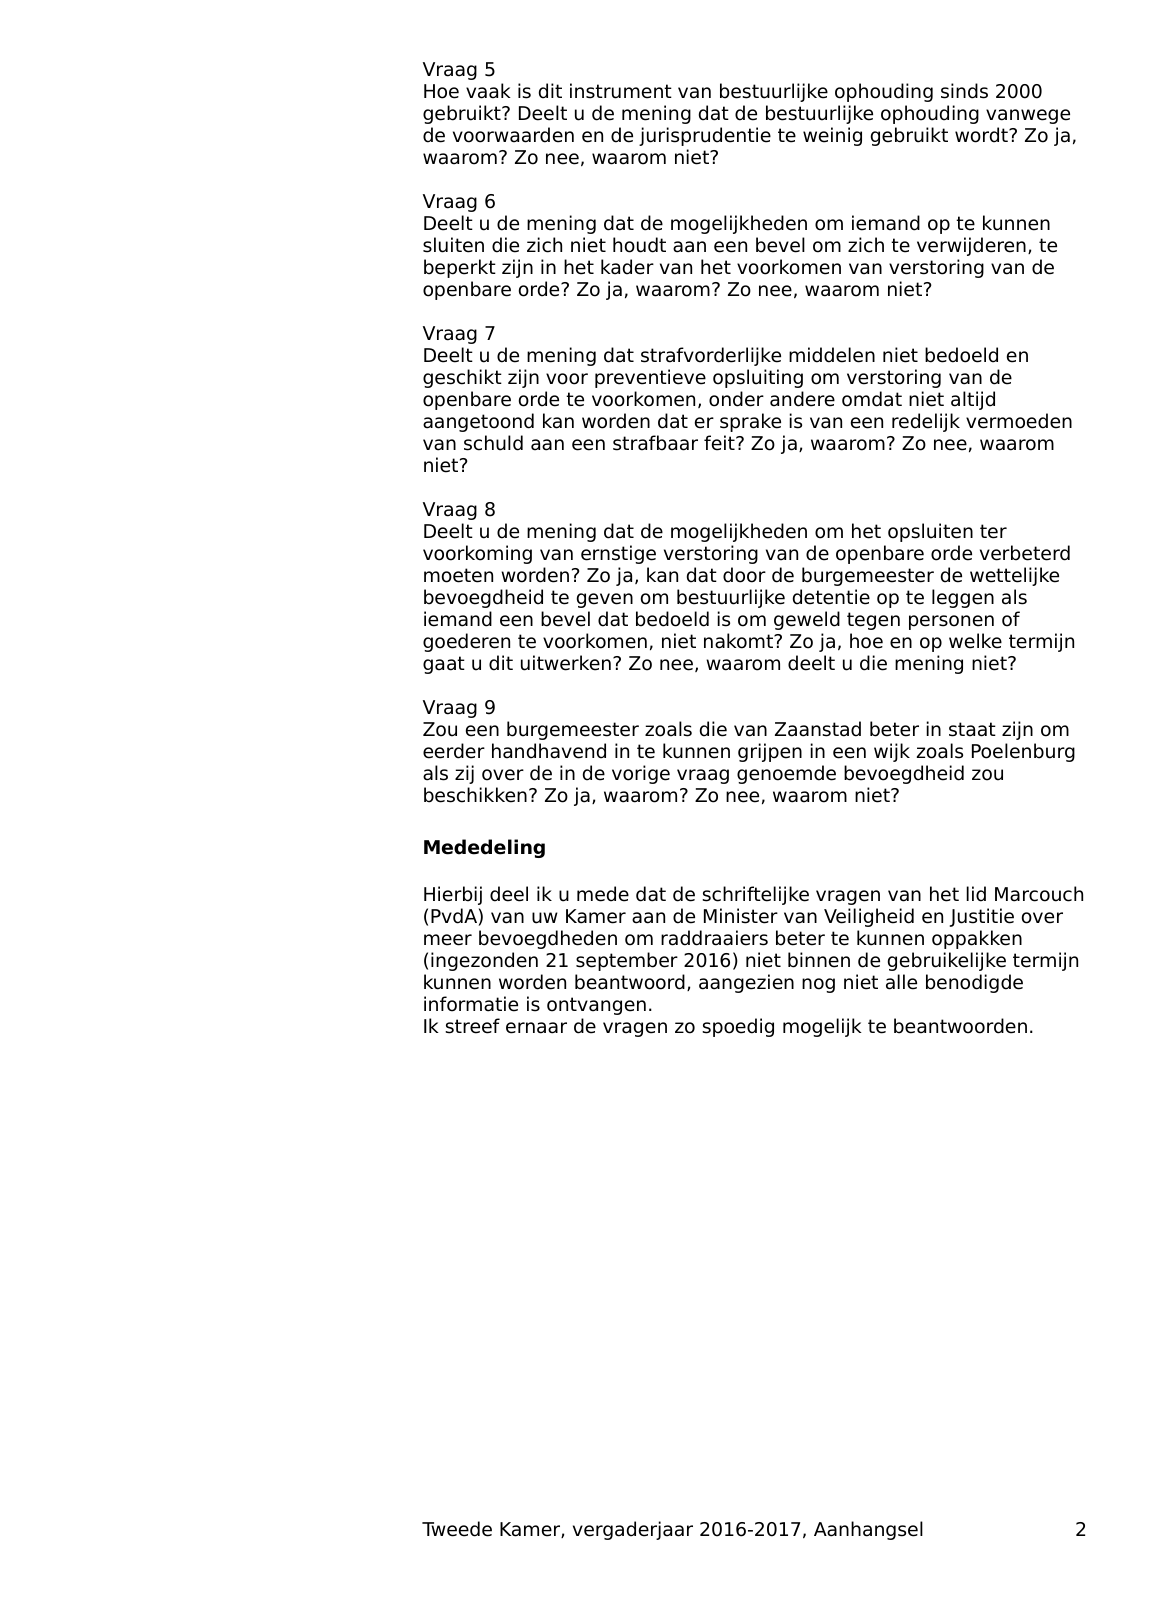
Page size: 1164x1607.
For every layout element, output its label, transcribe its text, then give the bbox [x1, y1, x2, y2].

subtitle Mededeling [422, 837, 1087, 859]
text Deelt u de mening dat strafvorderlijke middelen niet bedoeld en geschikt zijn voor preventieve opsluiting om verstoring van de openbare orde te voorkomen, onder andere omdat niet altijd aangetoond kan worden dat er sprake is van een redelijk vermoeden van schuld aan een strafbaar feit? Zo ja, waarom? Zo nee, waarom niet? [422, 345, 1087, 477]
text Vraag 9 [422, 697, 1087, 719]
text Vraag 7 [422, 323, 1087, 345]
text Ik streef ernaar de vragen zo spoedig mogelijk te beantwoorden. [422, 1016, 1087, 1038]
text Vraag 6 [422, 191, 1087, 213]
text Deelt u de mening dat de mogelijkheden om het opsluiten ter voorkoming van ernstige verstoring van de openbare orde verbeterd moeten worden? Zo ja, kan dat door de burgemeester de wettelijke bevoegdheid te geven om bestuurlijke detentie op te leggen als iemand een bevel dat bedoeld is om geweld tegen personen of goederen te voorkomen, niet nakomt? Zo ja, hoe en op welke termijn gaat u dit uitwerken? Zo nee, waarom deelt u die mening niet? [422, 521, 1087, 675]
text Hierbij deel ik u mede dat de schriftelijke vragen van het lid Marcouch (PvdA) van uw Kamer aan de Minister van Veiligheid en Justitie over meer bevoegdheden om raddraaiers beter te kunnen oppakken (ingezonden 21 september 2016) niet binnen de gebruikelijke termijn kunnen worden beantwoord, aangezien nog niet alle benodigde informatie is ontvangen. [422, 884, 1087, 1016]
text Zou een burgemeester zoals die van Zaanstad beter in staat zijn om eerder handhavend in te kunnen grijpen in een wijk zoals Poelenburg als zij over de in de vorige vraag genoemde bevoegdheid zou beschikken? Zo ja, waarom? Zo nee, waarom niet? [422, 719, 1087, 807]
text Vraag 5 [422, 59, 1087, 81]
text Deelt u de mening dat de mogelijkheden om iemand op te kunnen sluiten die zich niet houdt aan een bevel om zich te verwijderen, te beperkt zijn in het kader van het voorkomen van verstoring van de openbare orde? Zo ja, waarom? Zo nee, waarom niet? [422, 213, 1087, 301]
text Vraag 8 [422, 499, 1087, 521]
text Hoe vaak is dit instrument van bestuurlijke ophouding sinds 2000 gebruikt? Deelt u de mening dat de bestuurlijke ophouding vanwege de voorwaarden en de jurisprudentie te weinig gebruikt wordt? Zo ja, waarom? Zo nee, waarom niet? [422, 81, 1087, 169]
